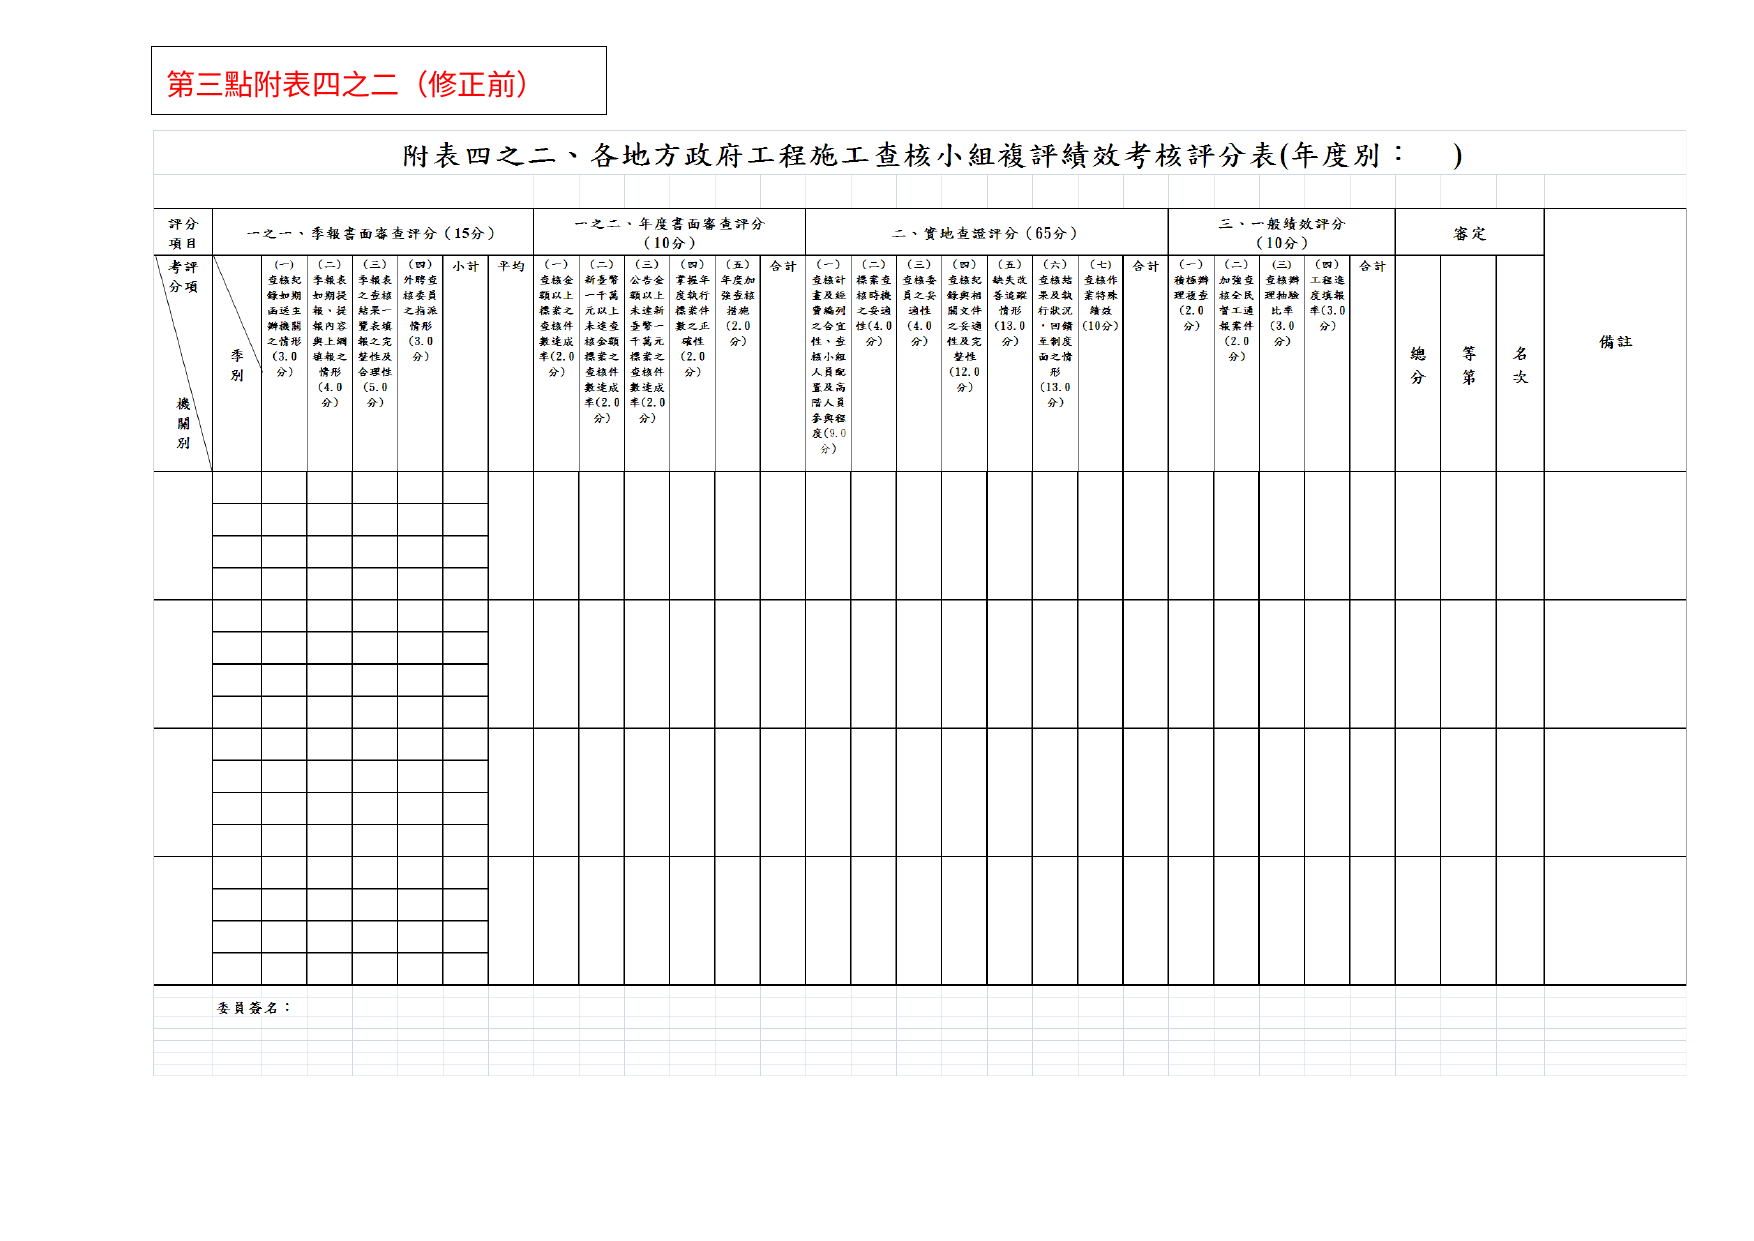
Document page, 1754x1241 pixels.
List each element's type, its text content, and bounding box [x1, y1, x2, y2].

text 第三點附表四之二（修正前） [166, 54, 591, 106]
picture [153, 130, 1687, 1076]
